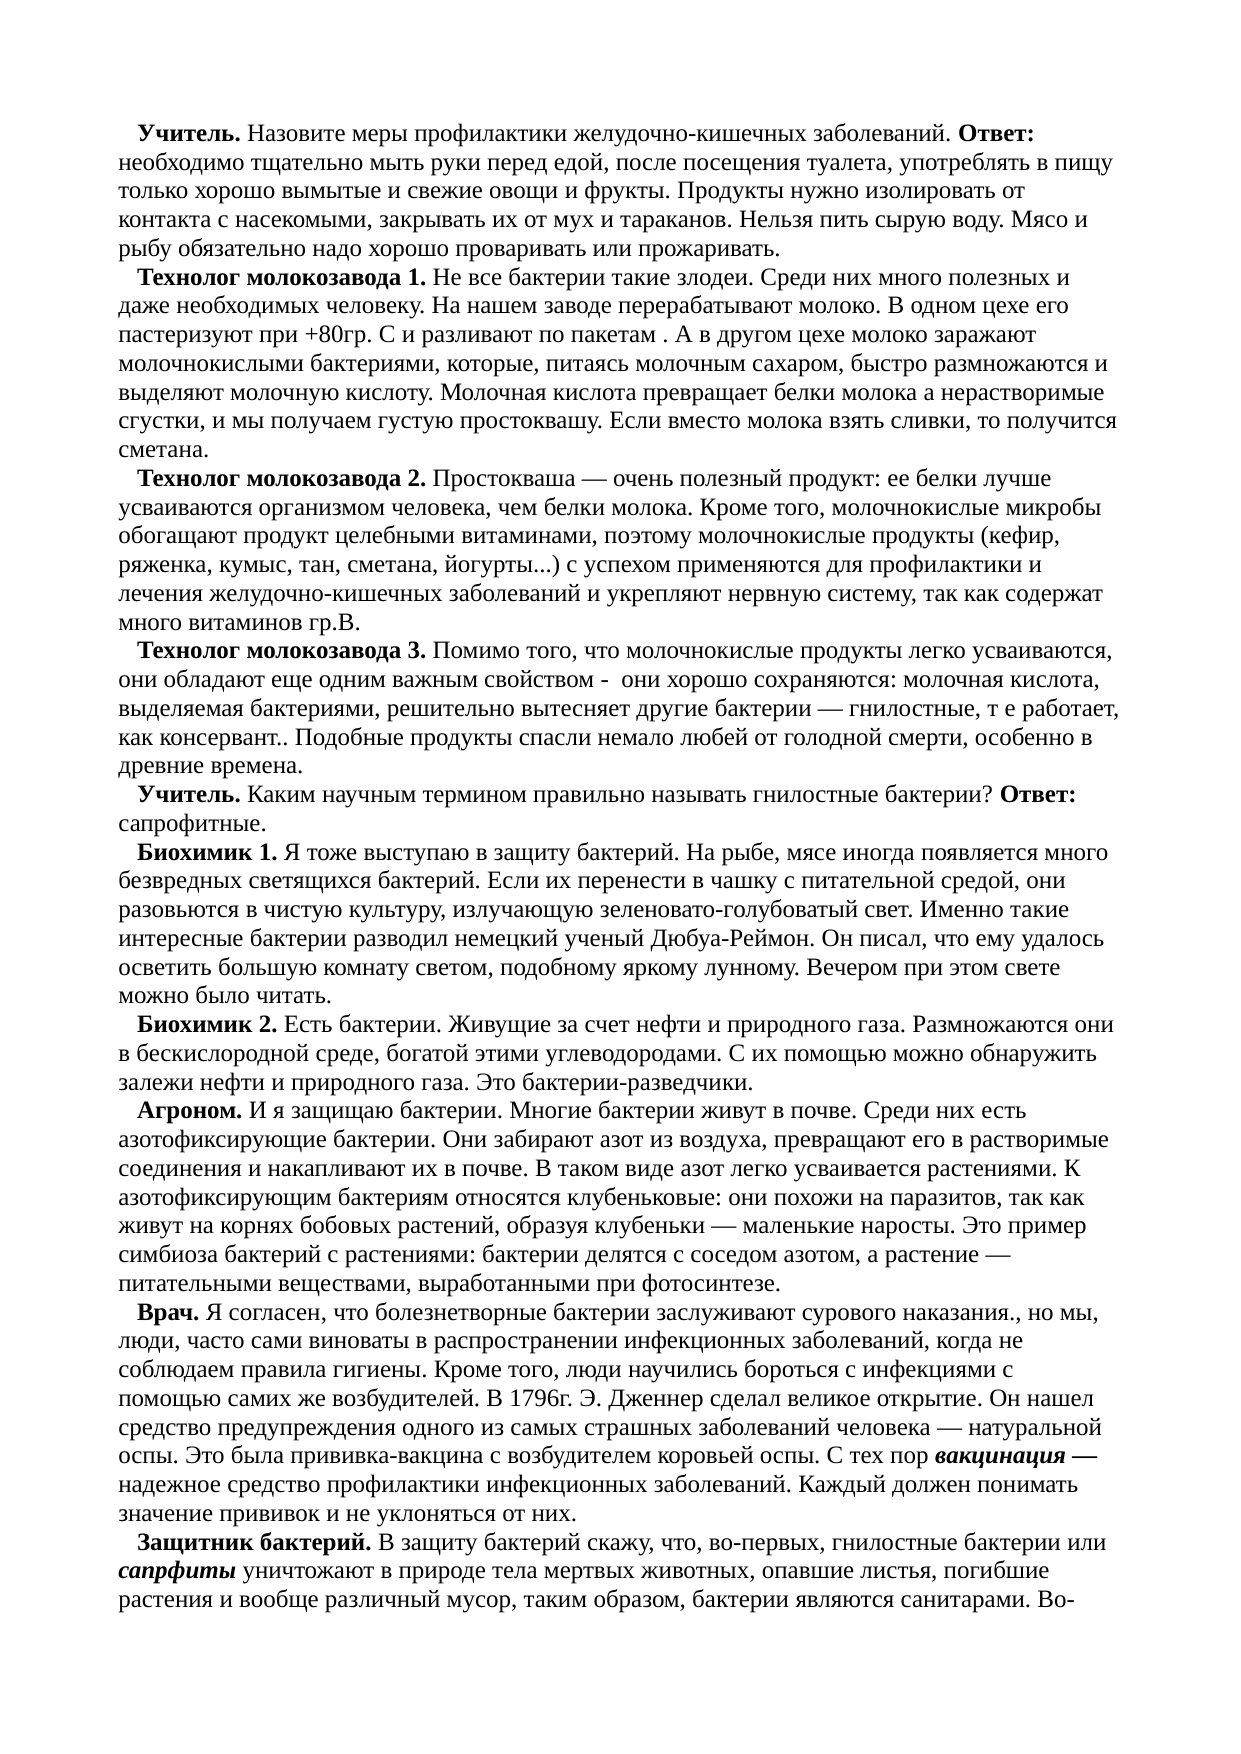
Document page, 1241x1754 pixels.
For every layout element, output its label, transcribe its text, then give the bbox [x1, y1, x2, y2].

text Биохимик 2. Есть бактерии. Живущие за счет нефти и природного газа. Размножаются они в бескислородной среде, богатой этими углеводородами. С их помощью можно обнаружить залежи нефти и природного газа. Это бактерии-разведчики. [118, 1009, 1122, 1096]
text Учитель. Назовите меры профилактики желудочно-кишечных заболеваний. Ответ: необходимо тщательно мыть руки перед едой, после посещения туалета, употреблять в пищу только хорошо вымытые и свежие овощи и фрукты. Продукты нужно изолировать от контакта с насекомыми, закрывать их от мух и тараканов. Нельзя пить сырую воду. Мясо и рыбу обязательно надо хорошо проваривать или прожаривать. [118, 118, 1122, 262]
text Технолог молокозавода 2. Простокваша — очень полезный продукт: ее белки лучше усваиваются организмом человека, чем белки молока. Кроме того, молочнокислые микробы обогащают продукт целебными витаминами, поэтому молочнокислые продукты (кефир, ряженка, кумыс, тан, сметана, йогурты...) с успехом применяются для профилактики и лечения желудочно-кишечных заболеваний и укрепляют нервную систему, так как содержат много витаминов гр.В. [118, 463, 1122, 636]
text Агроном. И я защищаю бактерии. Многие бактерии живут в почве. Среди них есть азотофиксирующие бактерии. Они забирают азот из воздуха, превращают его в растворимые соединения и накапливают их в почве. В таком виде азот легко усваивается растениями. К азотофиксирующим бактериям относятся клубеньковые: они похожи на паразитов, так как живут на корнях бобовых растений, образуя клубеньки — маленькие наросты. Это пример симбиоза бактерий с растениями: бактерии делятся с соседом азотом, а растение — питательными веществами, выработанными при фотосинтезе. [118, 1096, 1122, 1297]
text Врач. Я согласен, что болезнетворные бактерии заслуживают сурового наказания., но мы, люди, часто сами виноваты в распространении инфекционных заболеваний, когда не соблюдаем правила гигиены. Кроме того, люди научились бороться с инфекциями с помощью самих же возбудителей. В 1796г. Э. Дженнер сделал великое открытие. Он нашел средство предупреждения одного из самых страшных заболеваний человека — натуральной оспы. Это была прививка-вакцина с возбудителем коровьей оспы. С тех пор вакцинация — надежное средство профилактики инфекционных заболеваний. Каждый должен понимать значение прививок и не уклоняться от них. [118, 1297, 1122, 1527]
text Технолог молокозавода 3. Помимо того, что молочнокислые продукты легко усваиваются, они обладают еще одним важным свойством - они хорошо сохраняются: молочная кислота, выделяемая бактериями, решительно вытесняет другие бактерии — гнилостные, т е работает, как консервант.. Подобные продукты спасли немало любей от голодной смерти, особенно в древние времена. [118, 636, 1122, 779]
text Технолог молокозавода 1. Не все бактерии такие злодеи. Среди них много полезных и даже необходимых человеку. На нашем заводе перерабатывают молоко. В одном цехе его пастеризуют при +80гр. С и разливают по пакетам . А в другом цехе молоко заражают молочнокислыми бактериями, которые, питаясь молочным сахаром, быстро размножаются и выделяют молочную кислоту. Молочная кислота превращает белки молока а нерастворимые сгустки, и мы получаем густую простоквашу. Если вместо молока взять сливки, то получится сметана. [118, 262, 1122, 463]
text Защитник бактерий. В защиту бактерий скажу, что, во-первых, гнилостные бактерии или сапрфиты уничтожают в природе тела мертвых животных, опавшие листья, погибшие растения и вообще различный мусор, таким образом, бактерии являются санитарами. Во- [118, 1527, 1122, 1613]
text Биохимик 1. Я тоже выступаю в защиту бактерий. На рыбе, мясе иногда появляется много безвредных светящихся бактерий. Если их перенести в чашку с питательной средой, они разовьются в чистую культуру, излучающую зеленовато-голубоватый свет. Именно такие интересные бактерии разводил немецкий ученый Дюбуа-Реймон. Он писал, что ему удалось осветить большую комнату светом, подобному яркому лунному. Вечером при этом свете можно было читать. [118, 837, 1122, 1009]
text Учитель. Каким научным термином правильно называть гнилостные бактерии? Ответ: сапрофитные. [118, 779, 1122, 837]
